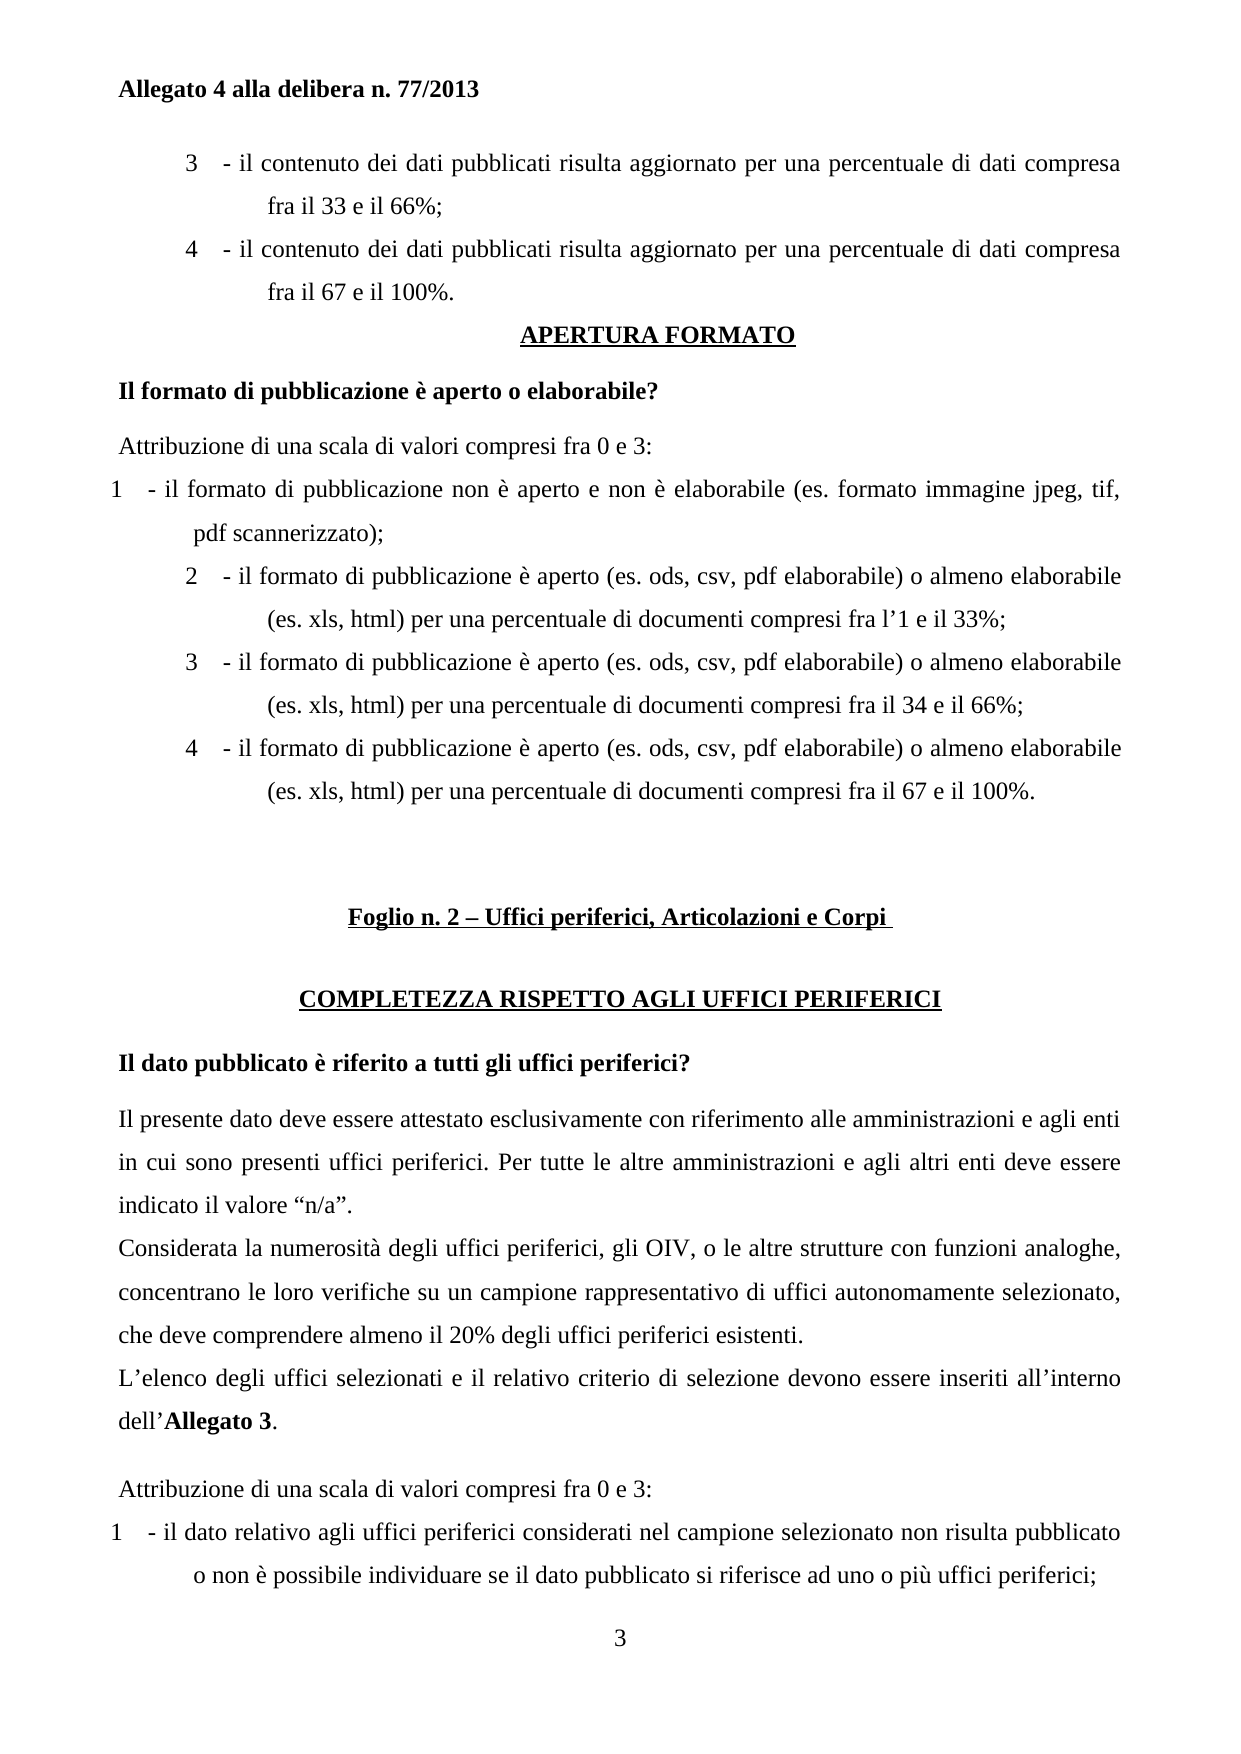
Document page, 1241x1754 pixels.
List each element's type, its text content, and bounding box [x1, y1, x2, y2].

text L’elenco degli uffici selezionati e il relativo criterio di selezione devono essere inseriti all’interno dell’Allegato 3. [118, 1363, 1122, 1435]
list - il contenuto dei dati pubblicati risulta aggiornato per una percentuale di dati compresa fra il 33 e il 66%; [185, 148, 1122, 219]
list - il formato di pubblicazione è aperto (es. ods, csv, pdf elaborabile) o almeno elaborabile (es. xls, html) per una percentuale di documenti compresi fra l’1 e il 33%; [185, 561, 1122, 633]
text COMPLETEZZA RISPETTO AGLI UFFICI PERIFERICI [118, 984, 1122, 1013]
text Attribuzione di una scala di valori compresi fra 0 e 3: [118, 1474, 1122, 1503]
text Attribuzione di una scala di valori compresi fra 0 e 3: [118, 431, 1122, 460]
text Considerata la numerosità degli uffici periferici, gli OIV, o le altre strutture con funzioni analoghe, concentrano le loro verifiche su un campione rappresentativo di uffici autonomamente selezionato, che deve comprendere almeno il 20% degli uffici periferici esistenti. [118, 1233, 1122, 1348]
text Il formato di pubblicazione è aperto o elaborabile? [118, 376, 1122, 404]
text Il presente dato deve essere attestato esclusivamente con riferimento alle amministrazioni e agli enti in cui sono presenti uffici periferici. Per tutte le altre amministrazioni e agli altri enti deve essere indicato il valore “n/a”. [118, 1104, 1122, 1219]
text Il dato pubblicato è riferito a tutti gli uffici periferici? [118, 1048, 1122, 1077]
list - il dato relativo agli uffici periferici considerati nel campione selezionato non risulta pubblicato o non è possibile individuare se il dato pubblicato si riferisce ad uno o più uffici periferici; [110, 1517, 1122, 1589]
list - il contenuto dei dati pubblicati risulta aggiornato per una percentuale di dati compresa fra il 67 e il 100%. [185, 234, 1122, 306]
list - il formato di pubblicazione è aperto (es. ods, csv, pdf elaborabile) o almeno elaborabile (es. xls, html) per una percentuale di documenti compresi fra il 67 e il 100%. [185, 733, 1122, 805]
list - il formato di pubblicazione non è aperto e non è elaborabile (es. formato immagine jpeg, tif, pdf scannerizzato); [110, 474, 1122, 546]
list - il formato di pubblicazione è aperto (es. ods, csv, pdf elaborabile) o almeno elaborabile (es. xls, html) per una percentuale di documenti compresi fra il 34 e il 66%; [185, 647, 1122, 719]
text Foglio n. 2 – Uffici periferici, Articolazioni e Corpi [118, 902, 1122, 931]
text APERTURA FORMATO [193, 320, 1122, 349]
